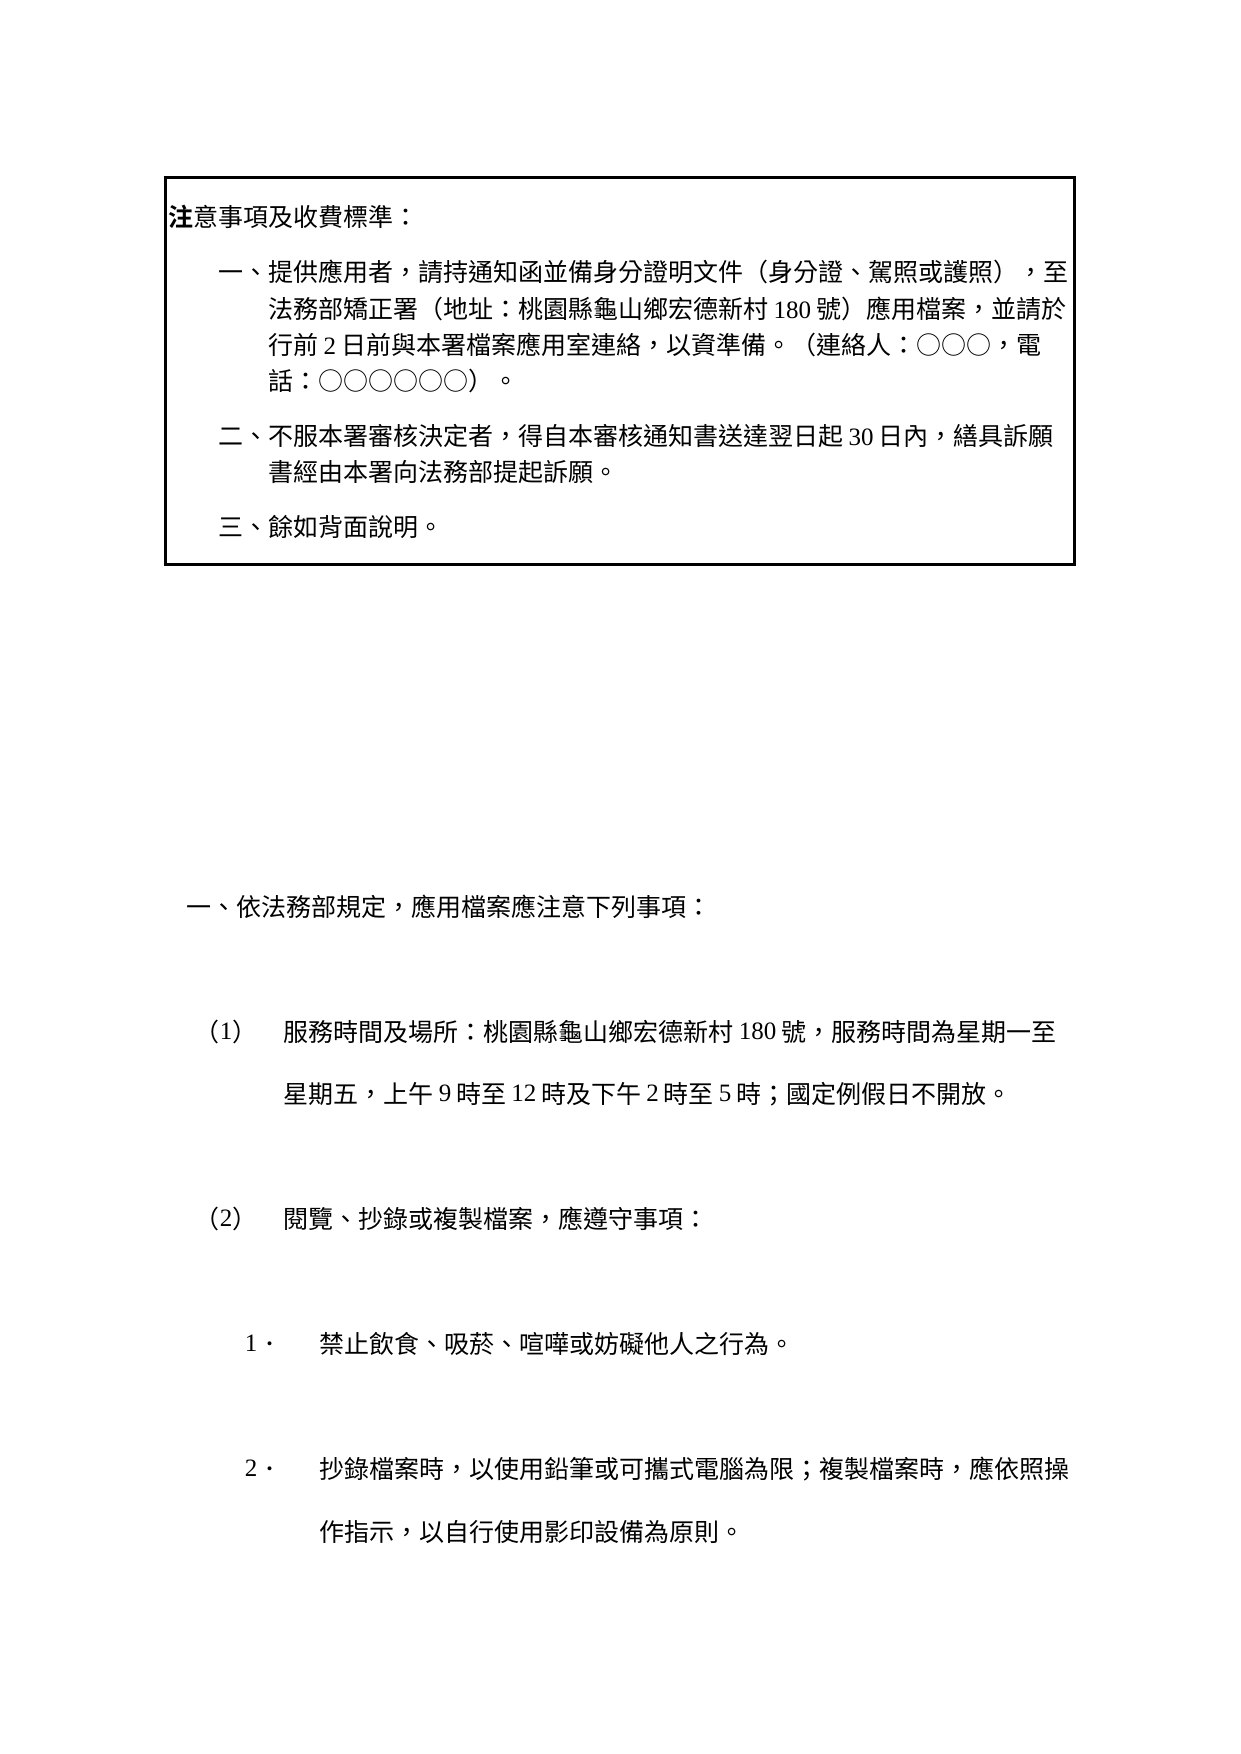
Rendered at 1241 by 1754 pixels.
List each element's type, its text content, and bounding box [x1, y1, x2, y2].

list 禁止飲食、吸菸、喧嘩或妨礙他人之行為。 [244, 1301, 1075, 1363]
text 一、依法務部規定，應用檔案應注意下列事項： [165, 863, 1075, 926]
table_cell 注意事項及收費標準： 一、提供應用者，請持通知函並備身分證明文件（身分證、駕照或護照），至法務部矯正署（地址：桃園縣龜山鄉宏德新村180號）應用檔案，並請於行前2日前與本署檔案應用室連絡，以資準備。（連絡人：○○○，電話：○○○○○○）。 二、不服本署審核決定者，得自本審核通知書送達翌日起30日內，繕具訴願書經由本署向法務部提起訴願。 三、餘如背面說明。 [167, 179, 1073, 563]
list 抄錄檔案時，以使用鉛筆或可攜式電腦為限；複製檔案時，應依照操作指示，以自行使用影印設備為原則。 [244, 1426, 1075, 1551]
list 閱覽、抄錄或複製檔案，應遵守事項： [194, 1176, 1075, 1238]
list 服務時間及場所：桃園縣龜山鄉宏德新村180號，服務時間為星期一至星期五，上午9時至12時及下午2時至5時；國定例假日不開放。 [194, 988, 1075, 1113]
